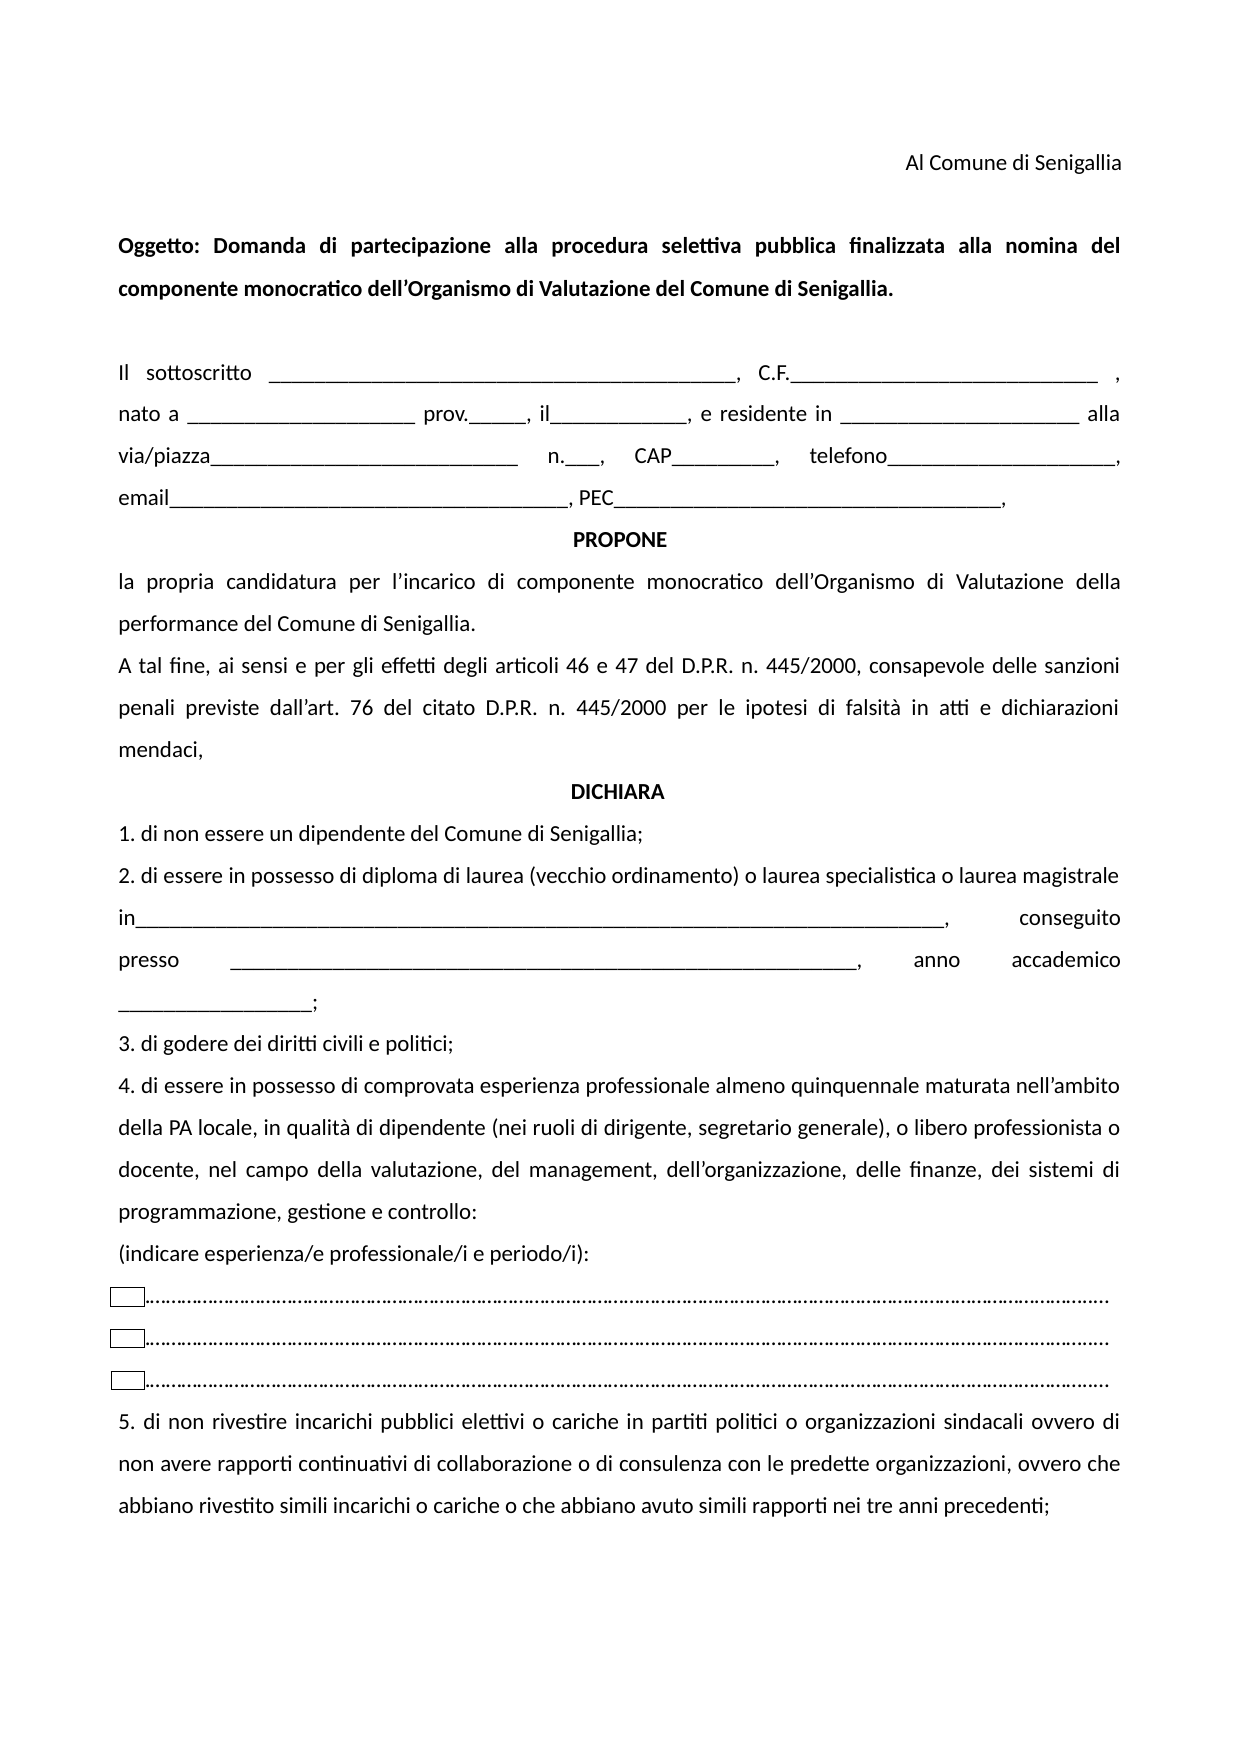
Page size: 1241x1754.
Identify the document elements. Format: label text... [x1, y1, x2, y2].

text (indicare esperienza/e professionale/i e periodo/i): [118, 1239, 1122, 1267]
text 1. di non essere un dipendente del Comune di Senigallia; [118, 819, 1122, 847]
text …………………………………………………………………………………………………………………………………………………………………..… [118, 1281, 1122, 1309]
text 3. di godere dei diritti civili e politici; [118, 1029, 1122, 1057]
text PROPONE [118, 526, 1122, 553]
text 5. di non rivestire incarichi pubblici elettivi o cariche in partiti politici o organizzazioni sindacali ovvero di non avere rapporti continuativi di collaborazione o di consulenza con le predette organizzazioni, ovvero che abbiano rivestito simili incarichi o cariche o che abbiano avuto simili rapporti nei tre anni precedenti; [118, 1407, 1122, 1519]
text Oggetto: Domanda di partecipazione alla procedura selettiva pubblica finalizzata alla nomina del componente monocratico dell’Organismo di Valutazione del Comune di Senigallia. [118, 232, 1122, 302]
text A tal fine, ai sensi e per gli effetti degli articoli 46 e 47 del D.P.R. n. 445/2000, consapevole delle sanzioni penali previste dall’art. 76 del citato D.P.R. n. 445/2000 per le ipotesi di falsità in atti e dichiarazioni mendaci, [118, 651, 1122, 763]
text DICHIARA [118, 777, 1122, 805]
text Il sottoscritto _________________________________________, C.F.___________________________ , nato a ____________________ prov._____, il____________, e residente in _____________________ alla via/piazza___________________________ n.___, CAP_________, telefono____________________, email___________________________________, PEC__________________________________, [118, 358, 1122, 512]
text Al Comune di Senigallia [118, 148, 1122, 176]
text 2. di essere in possesso di diploma di laurea (vecchio ordinamento) o laurea specialistica o laurea magistrale in_______________________________________________________________________, conseguito presso _______________________________________________________, anno accademico _________________; [118, 861, 1122, 1015]
text la propria candidatura per l’incarico di componente monocratico dell’Organismo di Valutazione della performance del Comune di Senigallia. [118, 567, 1122, 637]
text 4. di essere in possesso di comprovata esperienza professionale almeno quinquennale maturata nell’ambito della PA locale, in qualità di dipendente (nei ruoli di dirigente, segretario generale), o libero professionista o docente, nel campo della valutazione, del management, dell’organizzazione, delle finanze, dei sistemi di programmazione, gestione e controllo: [118, 1071, 1122, 1225]
text …………………………………………………………………………………………………………………………………………………………………..… …………………………………………………………………………………………………………………………………………………………………..… [118, 1323, 1122, 1393]
